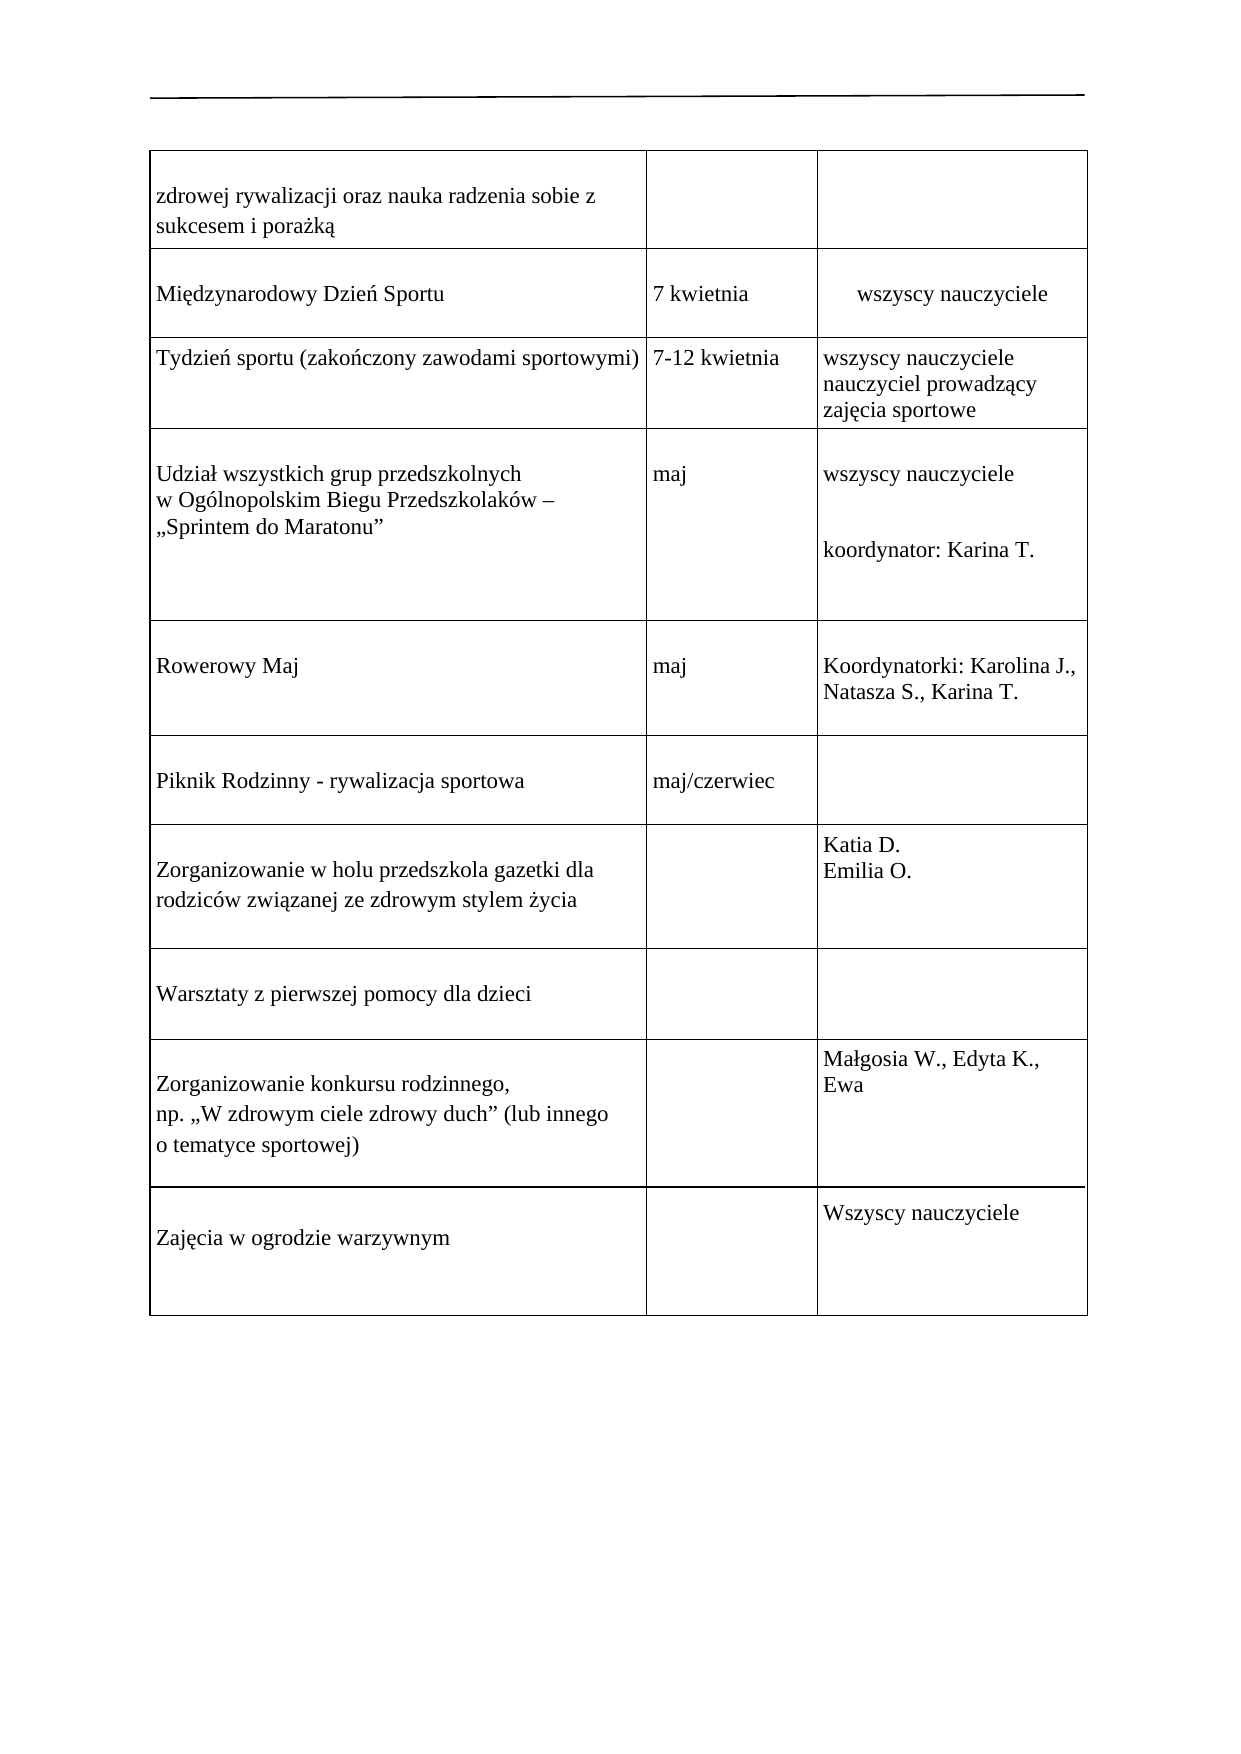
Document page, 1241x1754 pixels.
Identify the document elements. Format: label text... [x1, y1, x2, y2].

table_cell 7 kwietnia [647, 249, 817, 337]
table_cell maj [647, 429, 817, 620]
table_cell 7-12 kwietnia [647, 338, 817, 428]
table_cell Warsztaty z pierwszej pomocy dla dzieci [151, 949, 646, 1038]
table_cell [818, 736, 1087, 824]
table_cell [818, 151, 1087, 248]
table_cell Katia D. Emilia O. [818, 825, 1087, 948]
table_cell [151, 1188, 646, 1193]
table_cell Rowerowy Maj [151, 621, 646, 735]
table_cell wszyscy nauczyciele koordynator: Karina T. [818, 429, 1087, 620]
table_cell maj [647, 621, 817, 735]
table_cell [647, 1188, 817, 1193]
table_cell Zajęcia w ogrodzie warzywnym [151, 1193, 646, 1315]
table_cell wszyscy nauczyciele [818, 249, 1087, 337]
table_cell [647, 825, 817, 948]
table_cell Zorganizowanie w holu przedszkola gazetki dla rodziców związanej ze zdrowym stylem życia [151, 825, 646, 948]
table_cell Piknik Rodzinny - rywalizacja sportowa [151, 736, 646, 824]
table_cell Wszyscy nauczyciele [818, 1193, 1087, 1315]
table_cell [818, 949, 1087, 1038]
table_cell Tydzień sportu (zakończony zawodami sportowymi) [151, 338, 646, 428]
table_cell [647, 949, 817, 1038]
table_cell [647, 151, 817, 248]
table_cell [647, 1040, 817, 1186]
table_cell Międzynarodowy Dzień Sportu [151, 249, 646, 337]
table_cell [647, 1193, 817, 1315]
table_cell Udział wszystkich grup przedszkolnych w Ogólnopolskim Biegu Przedszkolaków – „Sprintem do Maratonu” [151, 429, 646, 620]
table_cell Małgosia W., Edyta K., Ewa [818, 1040, 1087, 1193]
table_cell wszyscy nauczyciele nauczyciel prowadzący zajęcia sportowe [818, 338, 1087, 428]
table_cell zdrowej rywalizacji oraz nauka radzenia sobie z sukcesem i porażką [151, 151, 646, 248]
table_cell maj/czerwiec [647, 736, 817, 824]
table_cell Koordynatorki: Karolina J., Natasza S., Karina T. [818, 621, 1087, 735]
table_cell Zorganizowanie konkursu rodzinnego, np. „W zdrowym ciele zdrowy duch” (lub innego o tematyce sportowej) [151, 1040, 646, 1186]
